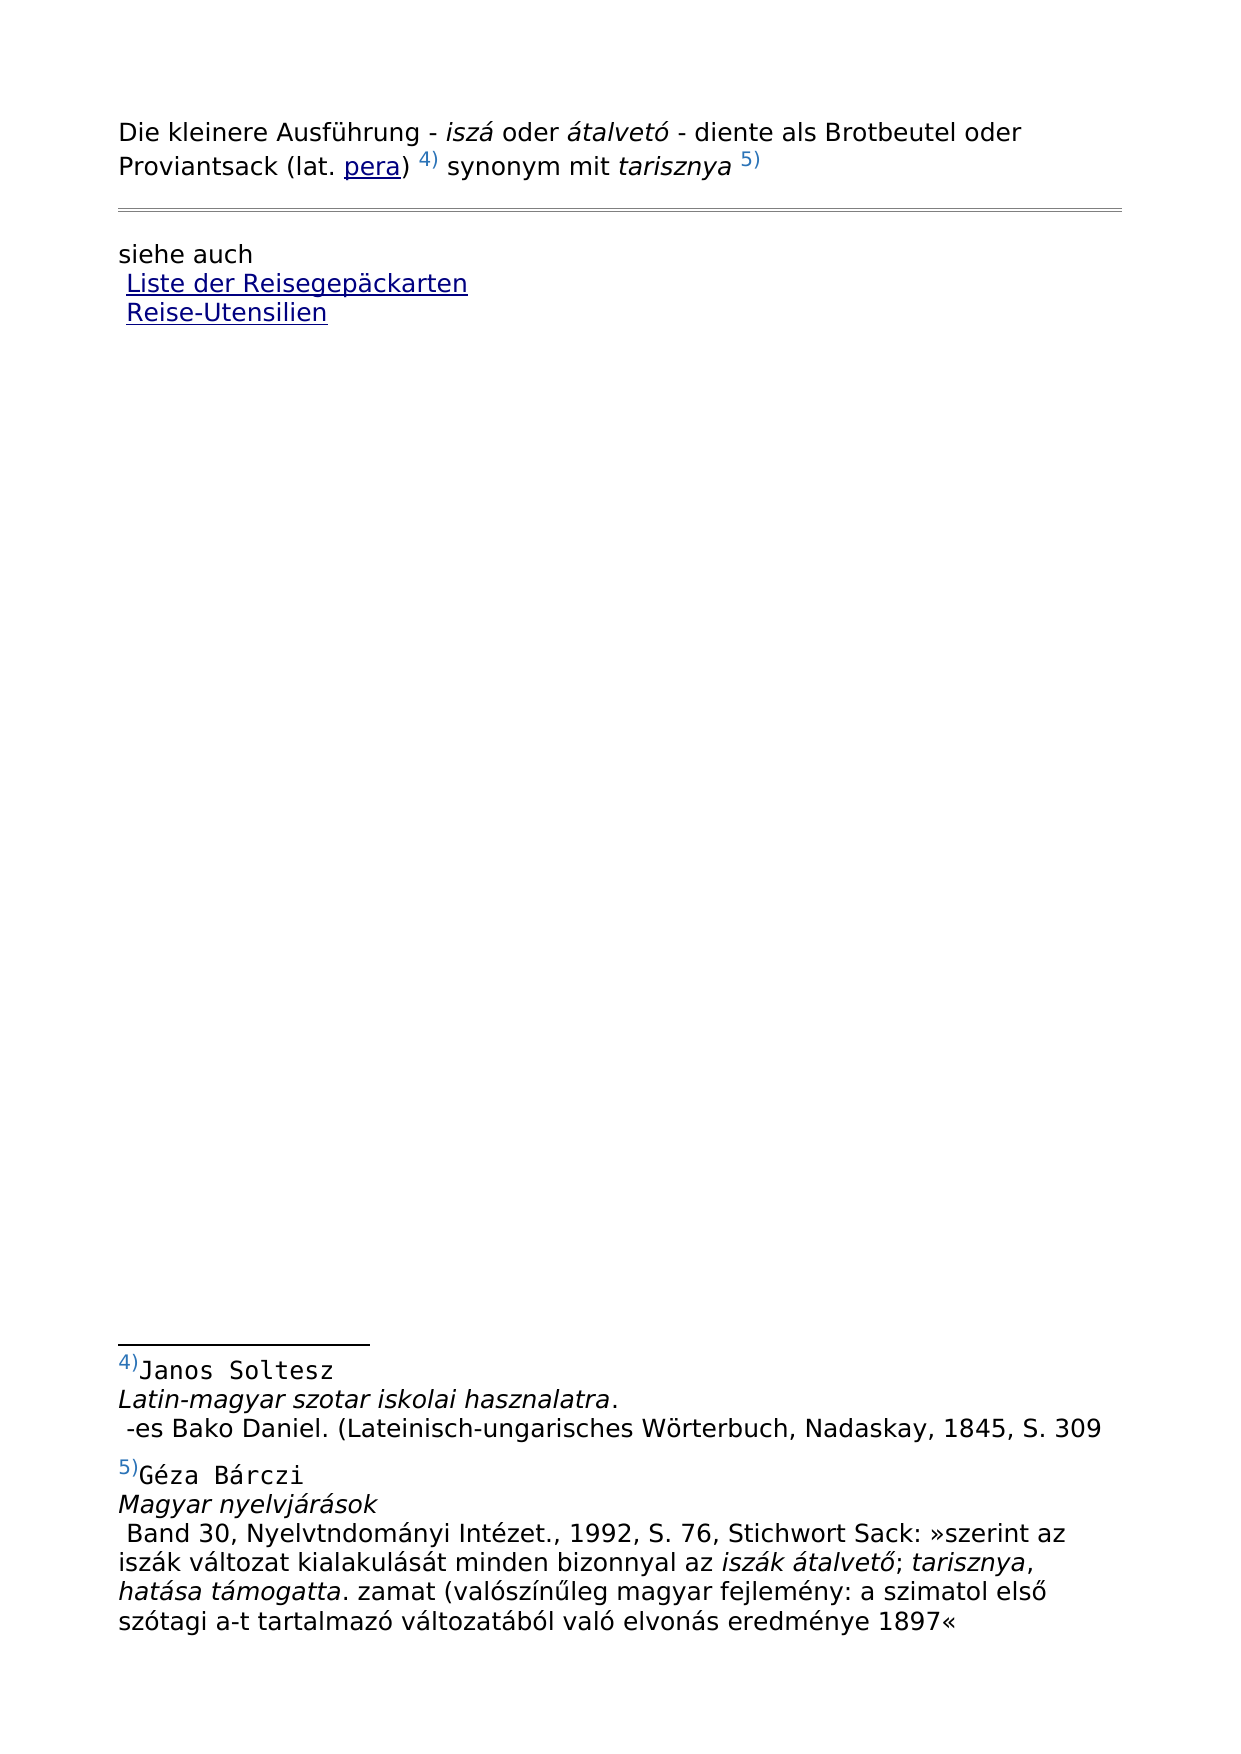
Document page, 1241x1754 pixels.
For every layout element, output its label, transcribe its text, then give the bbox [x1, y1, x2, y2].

text Janos Soltesz Latin-magyar szotar iskolai hasznalatra. -es Bako Daniel. (Lateinisch-ungarisches Wörterbuch, Nadaskay, 1845, S. 309 [118, 1351, 1122, 1443]
text siehe auch Liste der Reisegepäckarten Reise-Utensilien [118, 240, 1122, 328]
text Géza Bárczi Magyar nyelvjárások Band 30, Nyelvtndományi Intézet., 1992, S. 76, Stichwort Sack: »szerint az iszák változat kialakulását minden bizonnyal az iszák átalvető; tarisznya, hatása támogatta. zamat (valószínűleg magyar fejlemény: a szimatol első szótagi a-t tartalmazó változatából való elvonás eredménye 1897« [118, 1456, 1122, 1636]
text Die kleinere Ausführung - iszá oder átalvetó - diente als Brotbeutel oder Proviantsack (lat. pera) synonym mit tarisznya [118, 118, 1122, 181]
